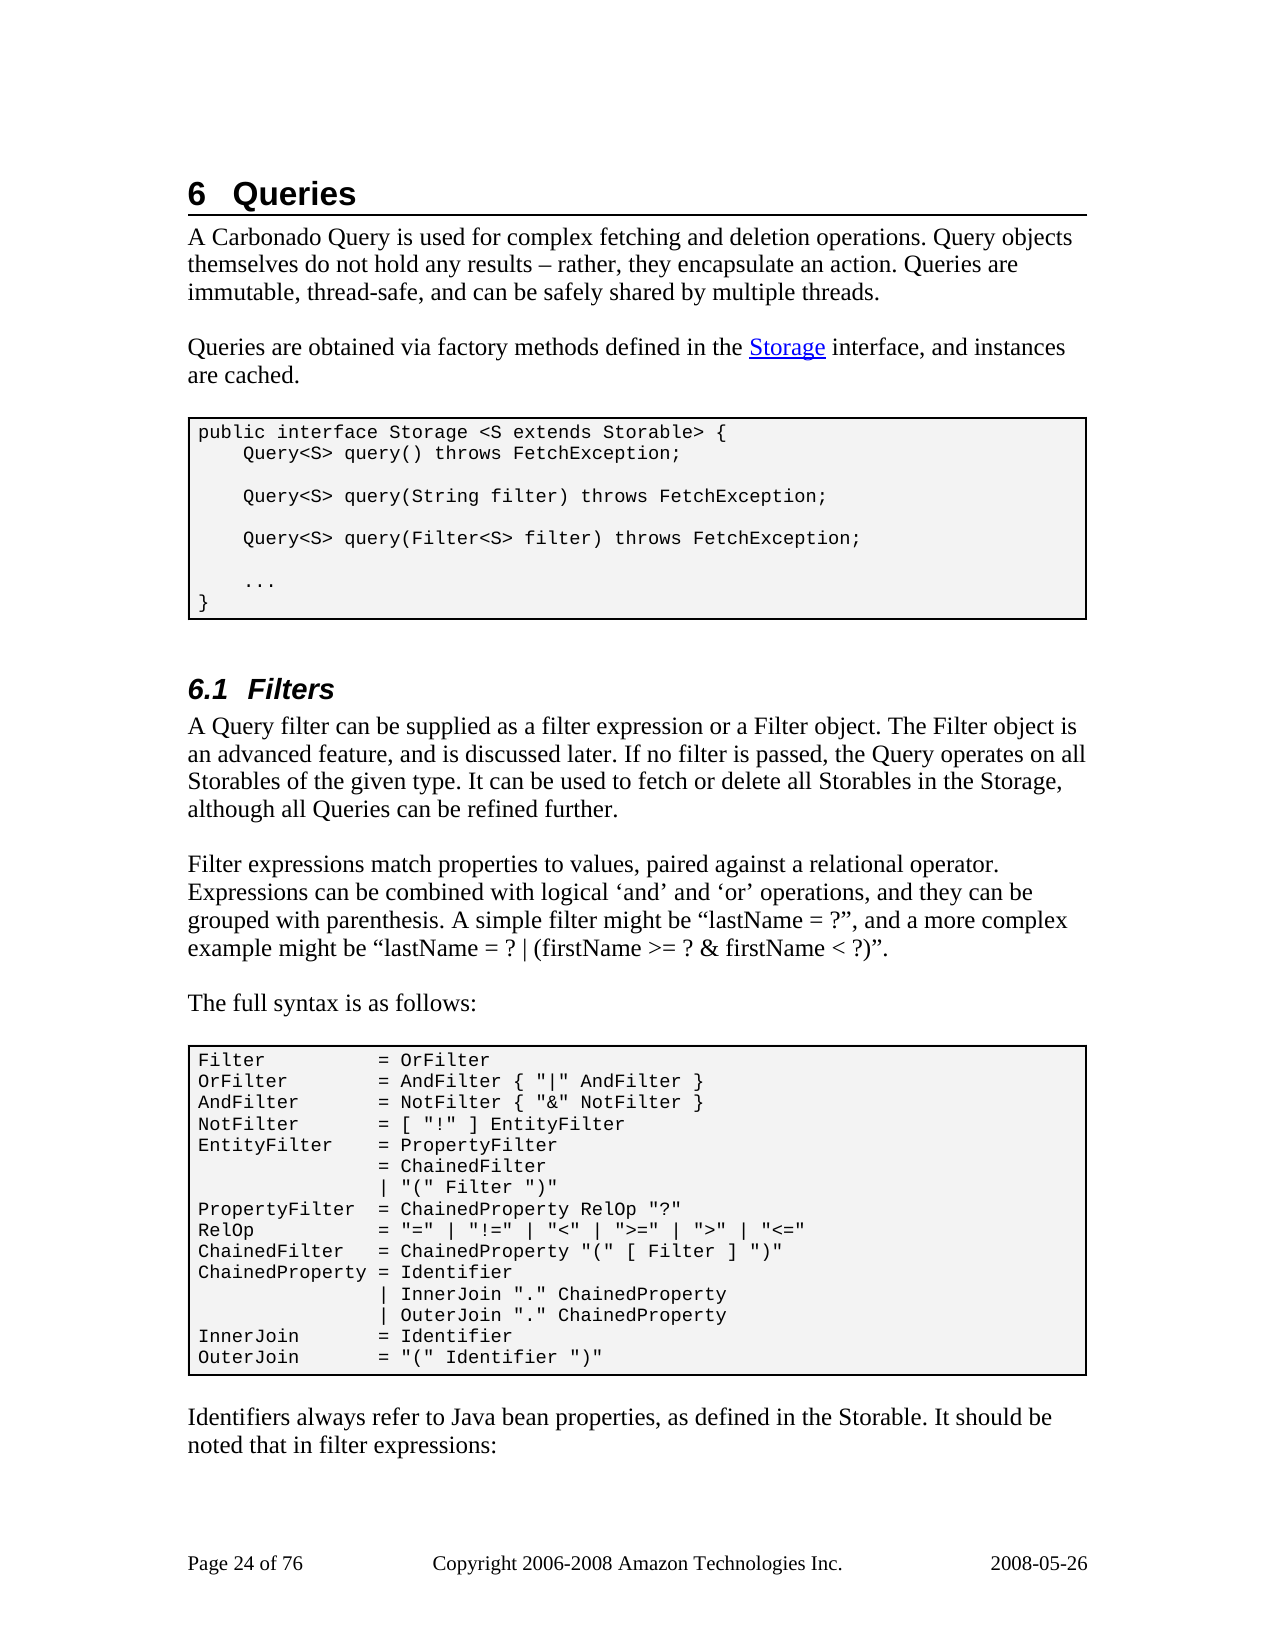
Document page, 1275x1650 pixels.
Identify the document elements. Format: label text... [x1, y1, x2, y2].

text ChainedFilter = ChainedProperty "(" [ Filter ] ")" [190, 1236, 1085, 1257]
text Identifiers always refer to Java bean properties, as defined in the Storable. It should be noted that in filter expressions: [187, 1403, 1087, 1459]
text Query<S> query(String filter) throws FetchException; [190, 480, 1085, 502]
subtitle Filters [187, 673, 1087, 706]
text public interface Storage <S extends Storable> { [190, 419, 1085, 438]
text PropertyFilter = ChainedProperty RelOp "?" [190, 1193, 1085, 1214]
text InnerJoin = Identifier [190, 1321, 1085, 1342]
text } [190, 587, 1085, 618]
text Filter = OrFilter [190, 1047, 1085, 1066]
text OrFilter = AndFilter { "|" AndFilter } [190, 1066, 1085, 1087]
text ... [190, 565, 1085, 587]
text NotFilter = [ "!" ] EntityFilter [190, 1108, 1085, 1129]
text EntityFilter = PropertyFilter [190, 1129, 1085, 1151]
text | "(" Filter ")" [190, 1172, 1085, 1193]
text | OuterJoin "." ChainedProperty [190, 1299, 1085, 1321]
text The full syntax is as follows: [187, 989, 1087, 1017]
text A Carbonado Query is used for complex fetching and deletion operations. Query objects themselves do not hold any results – rather, they encapsulate an action. Queries are immutable, thread-safe, and can be safely shared by multiple threads. [187, 223, 1087, 306]
text Filter expressions match properties to values, paired against a relational operator. Expressions can be combined with logical ‘and’ and ‘or’ operations, and they can be grouped with parenthesis. A simple filter might be “lastName = ?”, and a more complex example might be “lastName = ? | (firstName >= ? & firstName < ?)”. [187, 851, 1087, 961]
text ChainedProperty = Identifier [190, 1257, 1085, 1278]
text Queries are obtained via factory methods defined in the Storage interface, and instances are cached. [187, 333, 1087, 389]
text OuterJoin = "(" Identifier ")" [190, 1342, 1085, 1374]
text AndFilter = NotFilter { "&" NotFilter } [190, 1087, 1085, 1108]
text Query<S> query() throws FetchException; [190, 438, 1085, 459]
text Query<S> query(Filter<S> filter) throws FetchException; [190, 523, 1085, 544]
text A Query filter can be supplied as a filter expression or a Filter object. The Filter object is an advanced feature, and is discussed later. If no filter is passed, the Query operates on all Storables of the given type. It can be used to fetch or delete all Storables in the Storage, although all Queries can be refined further. [187, 712, 1087, 823]
text | InnerJoin "." ChainedProperty [190, 1278, 1085, 1299]
text = ChainedFilter [190, 1151, 1085, 1172]
subtitle Queries [187, 175, 1087, 216]
text RelOp = "=" | "!=" | "<" | ">=" | ">" | "<=" [190, 1214, 1085, 1236]
